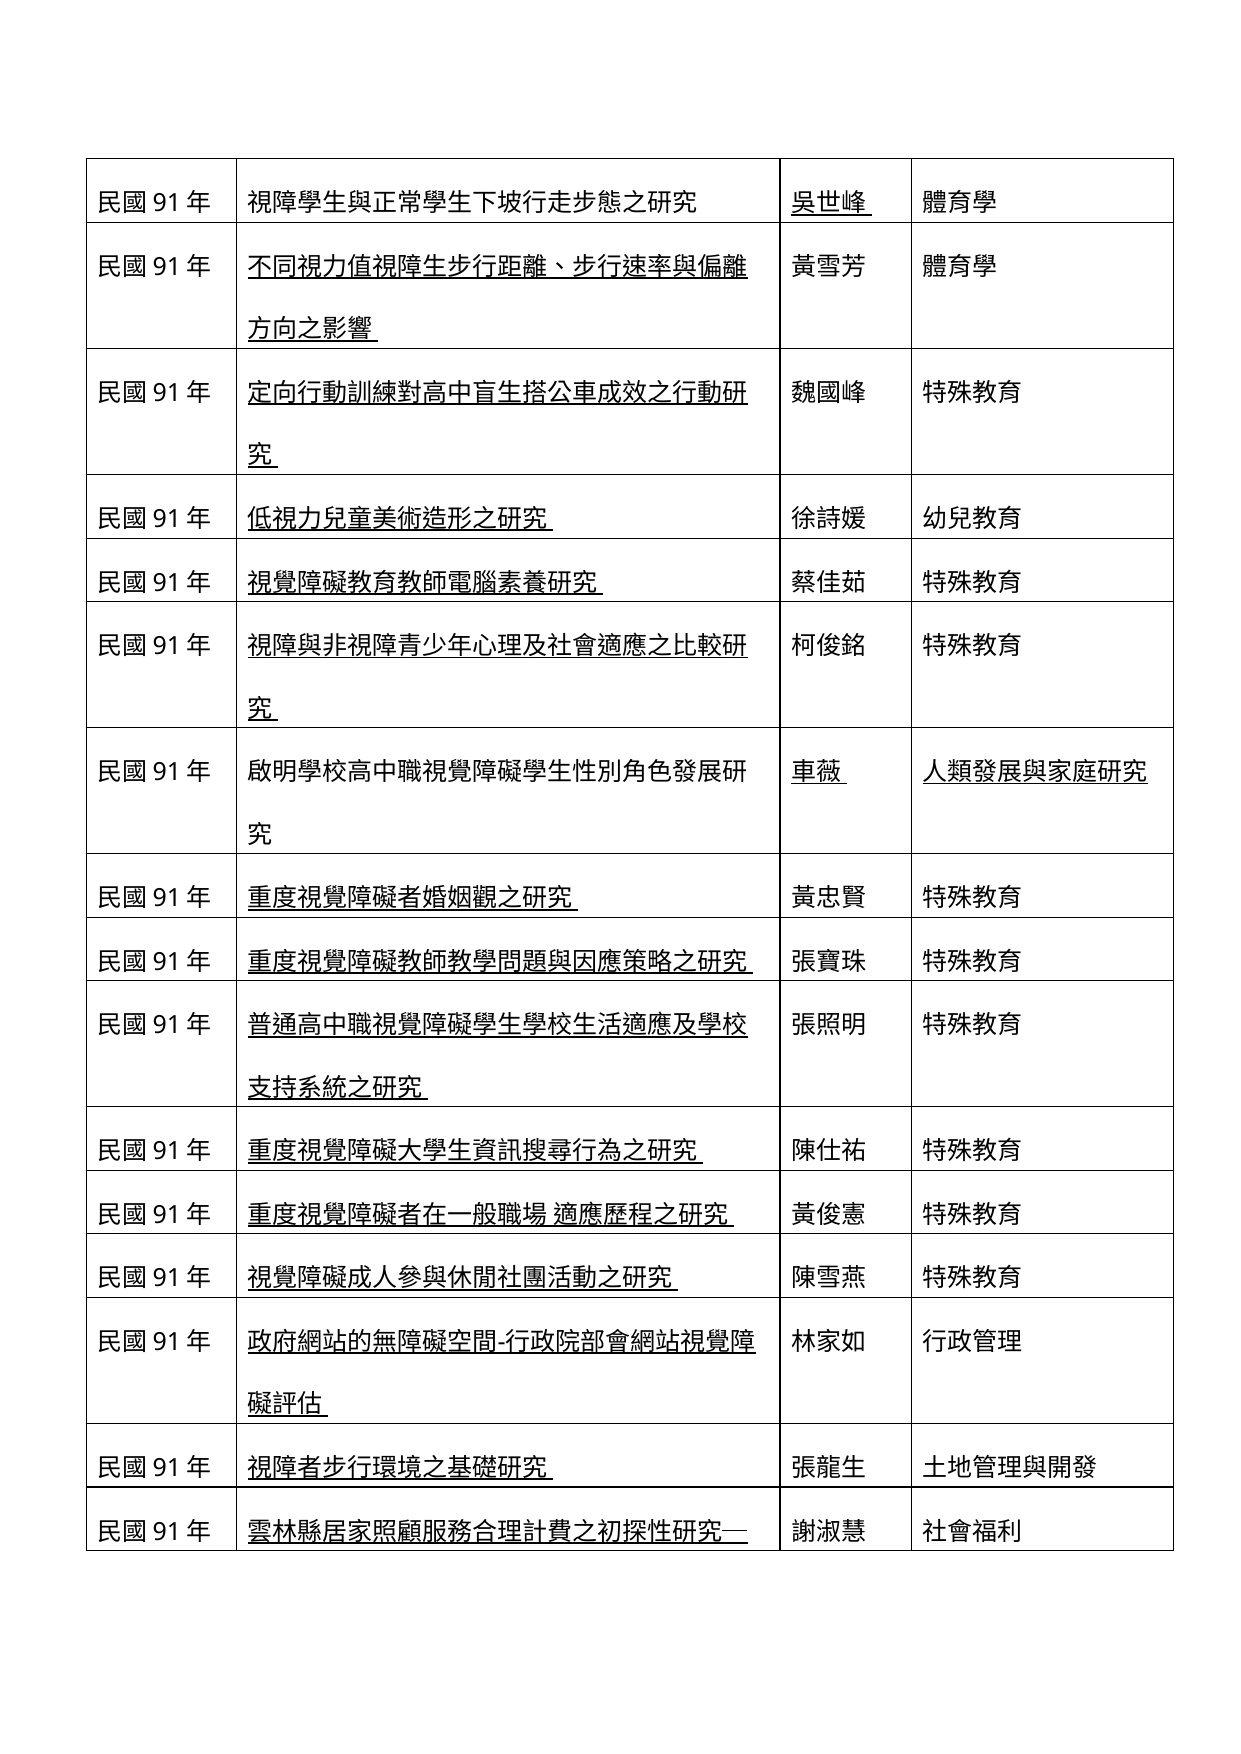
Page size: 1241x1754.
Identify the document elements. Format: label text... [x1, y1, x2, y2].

table_cell 特殊教育 [912, 349, 1173, 474]
table_cell 民國91年 [87, 159, 236, 222]
table_cell 體育學 [912, 223, 1173, 348]
table_cell 政府網站的無障礙空間-行政院部會網站視覺障礙評估 [237, 1298, 779, 1423]
table_cell 民國91年 [87, 854, 236, 917]
table_cell 張照明 [781, 981, 911, 1106]
table_cell 車薇 [781, 728, 911, 853]
table_cell 特殊教育 [912, 918, 1173, 980]
table_cell 民國91年 [87, 918, 236, 980]
table_cell 民國91年 [87, 602, 236, 727]
table_cell 民國91年 [87, 223, 236, 348]
table_cell 民國91年 [87, 728, 236, 853]
table_cell 定向行動訓練對高中盲生搭公車成效之行動研究 [237, 349, 779, 474]
table_cell 謝淑慧 [781, 1488, 911, 1550]
table_cell 低視力兒童美術造形之研究 [237, 475, 779, 537]
table_cell 幼兒教育 [912, 475, 1173, 537]
table_cell 人類發展與家庭研究 [912, 728, 1173, 853]
table_cell 特殊教育 [912, 539, 1173, 601]
table_cell 民國91年 [87, 1424, 236, 1486]
table_cell 陳仕祐 [781, 1107, 911, 1170]
table_cell 特殊教育 [912, 1234, 1173, 1297]
table_cell 民國91年 [87, 1234, 236, 1297]
table_cell 黃忠賢 [781, 854, 911, 917]
table_cell 張龍生 [781, 1424, 911, 1486]
table_cell 黃雪芳 [781, 223, 911, 348]
table_cell 土地管理與開發 [912, 1424, 1173, 1486]
table_cell 民國91年 [87, 1171, 236, 1233]
table_cell 重度視覺障礙教師教學問題與因應策略之研究 [237, 918, 779, 980]
table_cell 林家如 [781, 1298, 911, 1423]
table_cell 民國91年 [87, 1488, 236, 1550]
table_cell 張寶珠 [781, 918, 911, 980]
table_cell 行政管理 [912, 1298, 1173, 1423]
table_cell 徐詩媛 [781, 475, 911, 537]
table_cell 不同視力值視障生步行距離、步行速率與偏離方向之影響 [237, 223, 779, 348]
table_cell 魏國峰 [781, 349, 911, 474]
table_cell 民國91年 [87, 539, 236, 601]
table_cell 普通高中職視覺障礙學生學校生活適應及學校支持系統之研究 [237, 981, 779, 1106]
table_cell 視覺障礙成人參與休閒社團活動之研究 [237, 1234, 779, 1297]
table_cell 民國91年 [87, 1298, 236, 1423]
table_cell 視障學生與正常學生下坡行走步態之研究 [237, 159, 779, 222]
table_cell 雲林縣居家照顧服務合理計費之初探性研究─ [237, 1488, 779, 1550]
table_cell 民國91年 [87, 349, 236, 474]
table_cell 柯俊銘 [781, 602, 911, 727]
table_cell 特殊教育 [912, 602, 1173, 727]
table_cell 社會福利 [912, 1488, 1173, 1550]
table_cell 重度視覺障礙大學生資訊搜尋行為之研究 [237, 1107, 779, 1170]
table_cell 特殊教育 [912, 1107, 1173, 1170]
table_cell 重度視覺障礙者婚姻觀之研究 [237, 854, 779, 917]
table_cell 陳雪燕 [781, 1234, 911, 1297]
table_cell 視障與非視障青少年心理及社會適應之比較研究 [237, 602, 779, 727]
table_cell 民國91年 [87, 475, 236, 537]
table_cell 視障者步行環境之基礎研究 [237, 1424, 779, 1486]
table_cell 蔡佳茹 [781, 539, 911, 601]
table_cell 特殊教育 [912, 854, 1173, 917]
table_cell 視覺障礙教育教師電腦素養研究 [237, 539, 779, 601]
table_cell 民國91年 [87, 981, 236, 1106]
table_cell 體育學 [912, 159, 1173, 222]
table_cell 啟明學校高中職視覺障礙學生性別角色發展研究 [237, 728, 779, 853]
table_cell 特殊教育 [912, 1171, 1173, 1233]
table_cell 特殊教育 [912, 981, 1173, 1106]
table_cell 黃俊憲 [781, 1171, 911, 1233]
table_cell 吳世峰 [781, 159, 911, 222]
table_cell 民國91年 [87, 1107, 236, 1170]
table_cell 重度視覺障礙者在一般職場 適應歷程之研究 [237, 1171, 779, 1233]
